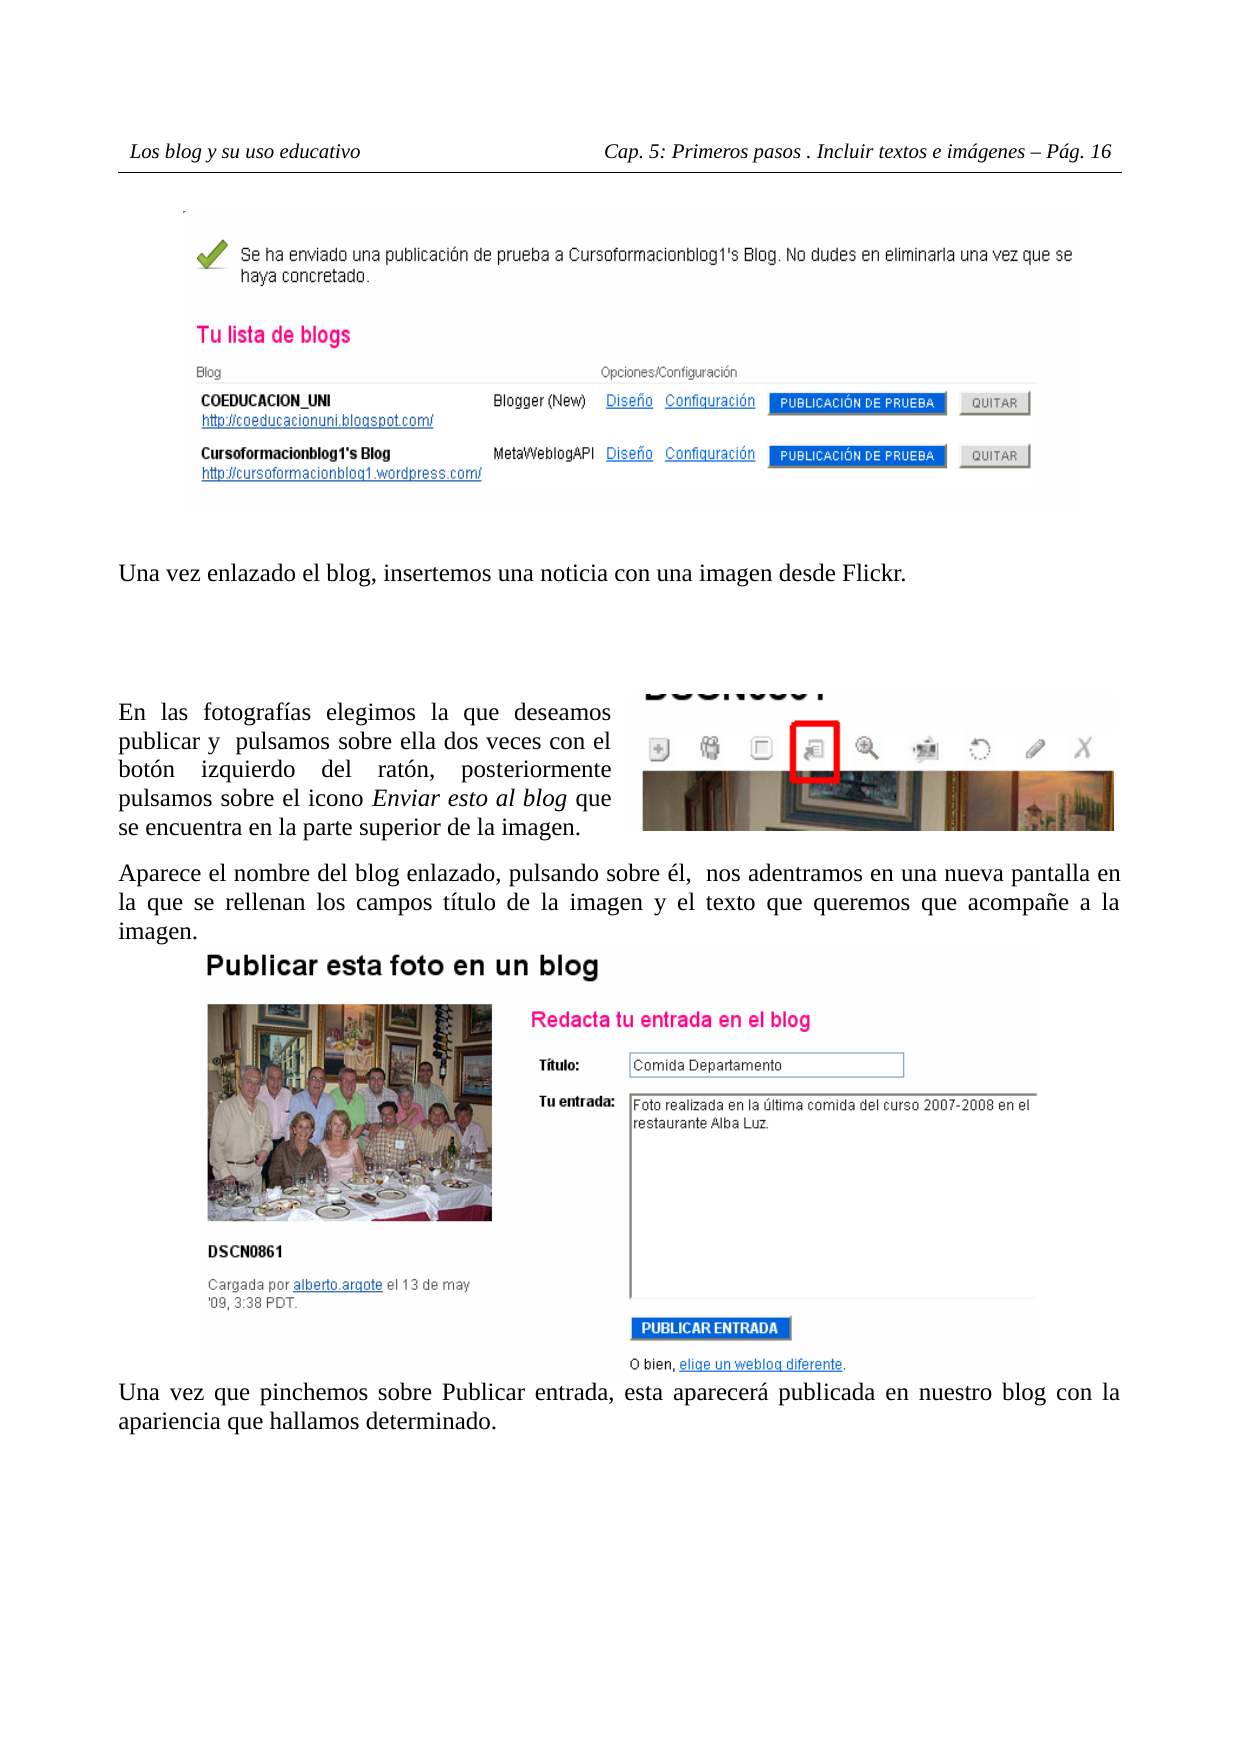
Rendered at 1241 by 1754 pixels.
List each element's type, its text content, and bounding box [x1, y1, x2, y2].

picture [183, 211, 1080, 512]
text Aparece el nombre del blog enlazado, pulsando sobre él, nos adentramos en una nueva pantalla en la que se rellenan los campos título de la imagen y el texto que queremos que acompañe a la imagen. [118, 858, 1122, 945]
picture [629, 694, 1114, 831]
text Una vez que pinchemos sobre Publicar entrada, esta aparecerá publicada en nuestro blog con la apariencia que hallamos determinado. [118, 962, 1122, 1435]
text Una vez enlazado el blog, insertemos una noticia con una imagen desde Flickr. [118, 558, 1122, 586]
text En las fotografías elegimos la que deseamos publicar y pulsamos sobre ella dos veces con el botón izquierdo del ratón, posteriormente pulsamos sobre el icono Enviar esto al blog que se encuentra en la parte superior de la imagen. [118, 697, 1122, 841]
picture [203, 944, 1037, 1378]
